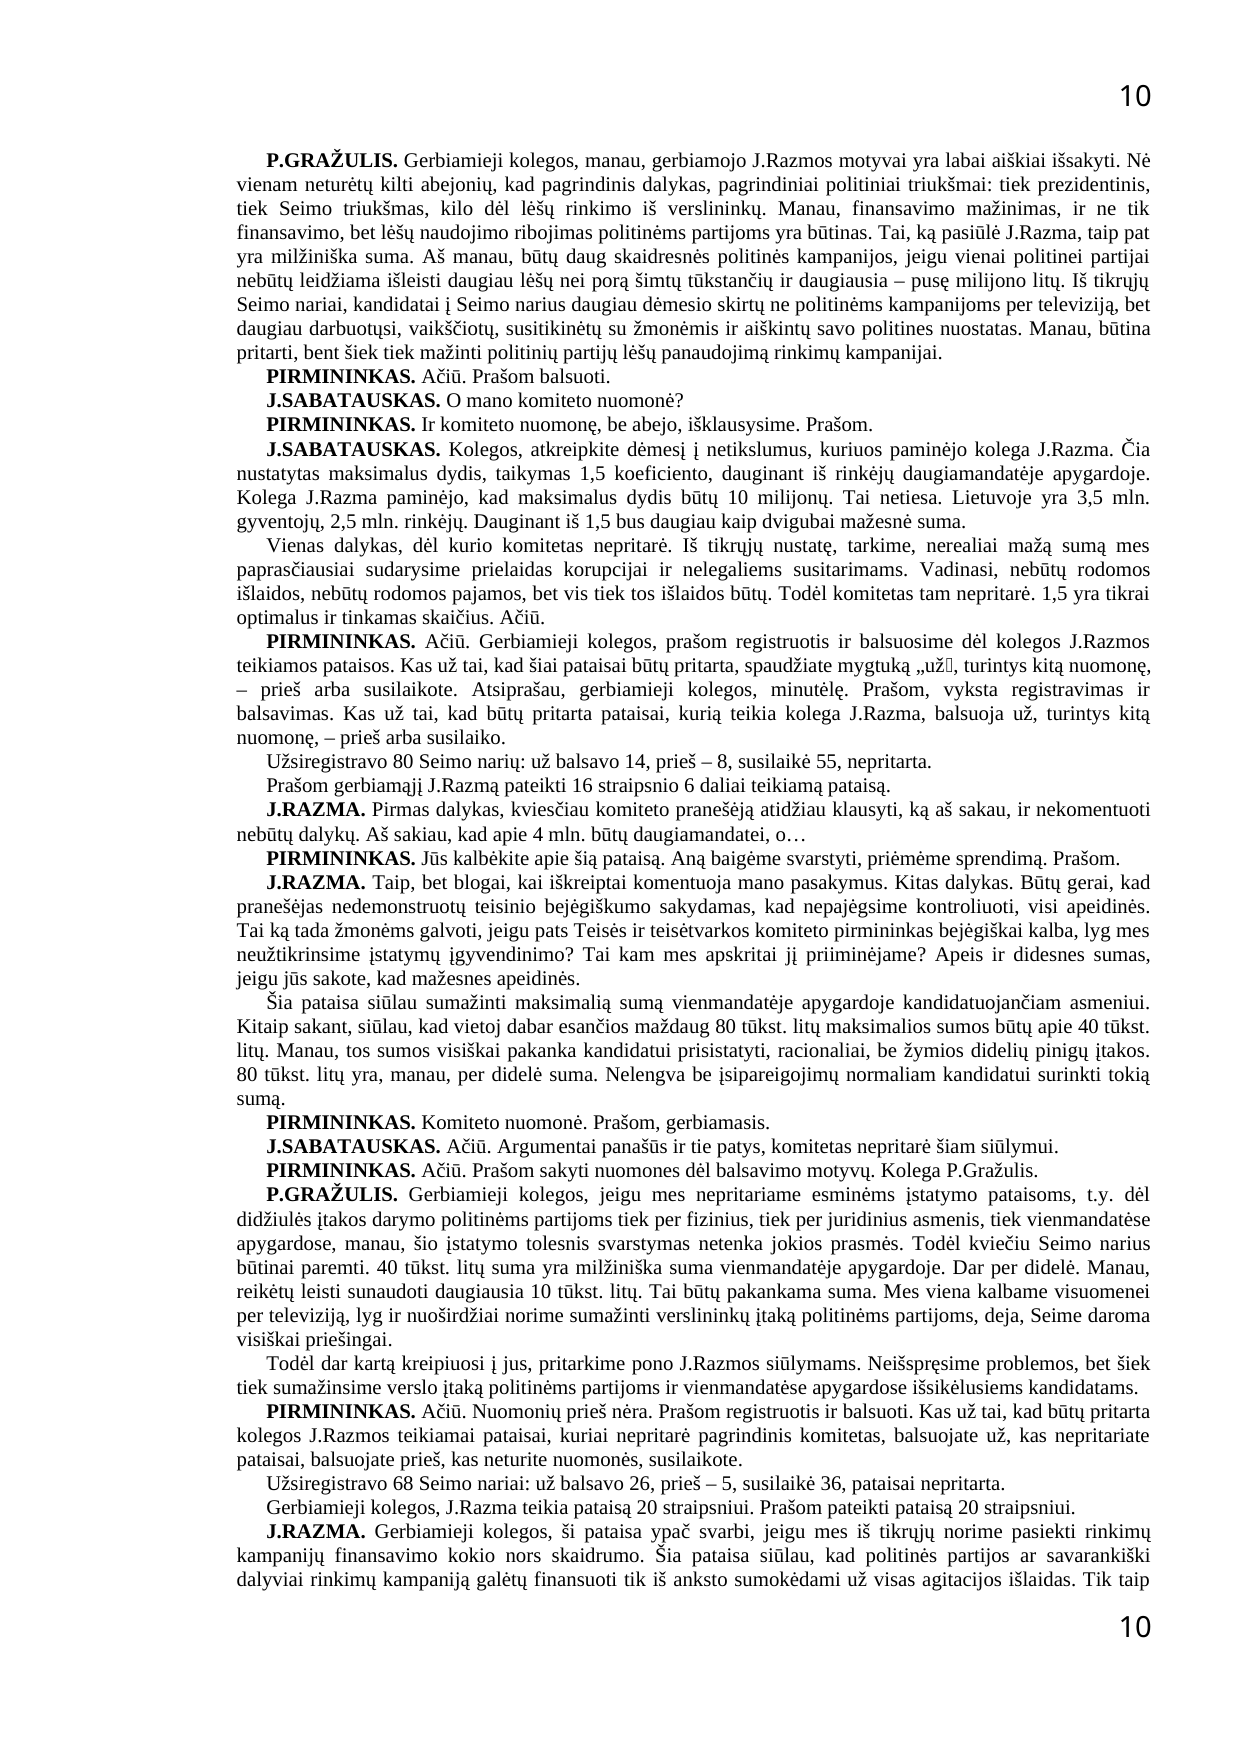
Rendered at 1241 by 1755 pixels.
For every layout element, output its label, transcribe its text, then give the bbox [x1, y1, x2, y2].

text PIRMININKAS. Ačiū. Gerbiamieji kolegos, prašom registruotis ir balsuosime dėl kolegos J.Razmos teikiamos pataisos. Kas už tai, kad šiai pataisai būtų pritarta, spaudžiate mygtuką „už, turintys kitą nuomonę, – prieš arba susilaikote. Atsiprašau, gerbiamieji kolegos, minutėlę. Prašom, vyksta registravimas ir balsavimas. Kas už tai, kad būtų pritarta pataisai, kurią teikia kolega J.Razma, balsuoja už, turintys kitą nuomonę, – prieš arba susilaiko. [236, 629, 1152, 749]
text Todėl dar kartą kreipiuosi į jus, pritarkime pono J.Razmos siūlymams. Neišspręsime problemos, bet šiek tiek sumažinsime verslo įtaką politinėms partijoms ir vienmandatėse apygardose išsikėlusiems kandidatams. [236, 1351, 1152, 1399]
text Gerbiamieji kolegos, J.Razma teikia pataisą 20 straipsniui. Prašom pateikti pataisą 20 straipsniui. [236, 1495, 1152, 1519]
text PIRMININKAS. Komiteto nuomonė. Prašom, gerbiamasis. [236, 1110, 1152, 1134]
text J.SABATAUSKAS. Kolegos, atkreipkite dėmesį į netikslumus, kuriuos paminėjo kolega J.Razma. Čia nustatytas maksimalus dydis, taikymas 1,5 koeficiento, dauginant iš rinkėjų daugiamandatėje apygardoje. Kolega J.Razma paminėjo, kad maksimalus dydis būtų 10 milijonų. Tai netiesa. Lietuvoje yra 3,5 mln. gyventojų, 2,5 mln. rinkėjų. Dauginant iš 1,5 bus daugiau kaip dvigubai mažesnė suma. [236, 436, 1152, 533]
text Vienas dalykas, dėl kurio komitetas nepritarė. Iš tikrųjų nustatę, tarkime, nerealiai mažą sumą mes paprasčiausiai sudarysime prielaidas korupcijai ir nelegaliems susitarimams. Vadinasi, nebūtų rodomos išlaidos, nebūtų rodomos pajamos, bet vis tiek tos išlaidos būtų. Todėl komitetas tam nepritarė. 1,5 yra tikrai optimalus ir tinkamas skaičius. Ačiū. [236, 533, 1152, 629]
text J.SABATAUSKAS. O mano komiteto nuomonė? [236, 388, 1152, 412]
text J.SABATAUSKAS. Ačiū. Argumentai panašūs ir tie patys, komitetas nepritarė šiam siūlymui. [236, 1134, 1152, 1158]
text PIRMININKAS. Ačiū. Prašom balsuoti. [236, 364, 1152, 388]
text J.RAZMA. Taip, bet blogai, kai iškreiptai komentuoja mano pasakymus. Kitas dalykas. Būtų gerai, kad pranešėjas nedemonstruotų teisinio bejėgiškumo sakydamas, kad nepajėgsime kontroliuoti, visi apeidinės. Tai ką tada žmonėms galvoti, jeigu pats Teisės ir teisėtvarkos komiteto pirmininkas bejėgiškai kalba, lyg mes neužtikrinsime įstatymų įgyvendinimo? Tai kam mes apskritai jį priiminėjame? Apeis ir didesnes sumas, jeigu jūs sakote, kad mažesnes apeidinės. [236, 869, 1152, 990]
text J.RAZMA. Gerbiamieji kolegos, ši pataisa ypač svarbi, jeigu mes iš tikrųjų norime pasiekti rinkimų kampanijų finansavimo kokio nors skaidrumo. Šia pataisa siūlau, kad politinės partijos ar savarankiški dalyviai rinkimų kampaniją galėtų finansuoti tik iš anksto sumokėdami už visas agitacijos išlaidas. Tik taip [236, 1519, 1152, 1591]
text Prašom gerbiamąjį J.Razmą pateikti 16 straipsnio 6 daliai teikiamą pataisą. [236, 773, 1152, 797]
text PIRMININKAS. Ir komiteto nuomonę, be abejo, išklausysime. Prašom. [236, 412, 1152, 436]
text Užsiregistravo 68 Seimo nariai: už balsavo 26, prieš – 5, susilaikė 36, pataisai nepritarta. [236, 1471, 1152, 1495]
text PIRMININKAS. Ačiū. Nuomonių prieš nėra. Prašom registruotis ir balsuoti. Kas už tai, kad būtų pritarta kolegos J.Razmos teikiamai pataisai, kuriai nepritarė pagrindinis komitetas, balsuojate už, kas nepritariate pataisai, balsuojate prieš, kas neturite nuomonės, susilaikote. [236, 1399, 1152, 1471]
text P.GRAŽULIS. Gerbiamieji kolegos, jeigu mes nepritariame esminėms įstatymo pataisoms, t.y. dėl didžiulės įtakos darymo politinėms partijoms tiek per fizinius, tiek per juridinius asmenis, tiek vienmandatėse apygardose, manau, šio įstatymo tolesnis svarstymas netenka jokios prasmės. Todėl kviečiu Seimo narius būtinai paremti. 40 tūkst. litų suma yra milžiniška suma vienmandatėje apygardoje. Dar per didelė. Manau, reikėtų leisti sunaudoti daugiausia 10 tūkst. litų. Tai būtų pakankama suma. Mes viena kalbame visuomenei per televiziją, lyg ir nuoširdžiai norime sumažinti verslininkų įtaką politinėms partijoms, deja, Seime daroma visiškai priešingai. [236, 1182, 1152, 1351]
text J.RAZMA. Pirmas dalykas, kviesčiau komiteto pranešėją atidžiau klausyti, ką aš sakau, ir nekomentuoti nebūtų dalykų. Aš sakiau, kad apie 4 mln. būtų daugiamandatei, o… [236, 797, 1152, 846]
text Užsiregistravo 80 Seimo narių: už balsavo 14, prieš – 8, susilaikė 55, nepritarta. [236, 749, 1152, 773]
text P.GRAŽULIS. Gerbiamieji kolegos, manau, gerbiamojo J.Razmos motyvai yra labai aiškiai išsakyti. Nė vienam neturėtų kilti abejonių, kad pagrindinis dalykas, pagrindiniai politiniai triukšmai: tiek prezidentinis, tiek Seimo triukšmas, kilo dėl lėšų rinkimo iš verslininkų. Manau, finansavimo mažinimas, ir ne tik finansavimo, bet lėšų naudojimo ribojimas politinėms partijoms yra būtinas. Tai, ką pasiūlė J.Razma, taip pat yra milžiniška suma. Aš manau, būtų daug skaidresnės politinės kampanijos, jeigu vienai politinei partijai nebūtų leidžiama išleisti daugiau lėšų nei porą šimtų tūkstančių ir daugiausia – pusę milijono litų. Iš tikrųjų Seimo nariai, kandidatai į Seimo narius daugiau dėmesio skirtų ne politinėms kampanijoms per televiziją, bet daugiau darbuotųsi, vaikščiotų, susitikinėtų su žmonėmis ir aiškintų savo politines nuostatas. Manau, būtina pritarti, bent šiek tiek mažinti politinių partijų lėšų panaudojimą rinkimų kampanijai. [236, 148, 1152, 364]
text PIRMININKAS. Ačiū. Prašom sakyti nuomones dėl balsavimo motyvų. Kolega P.Gražulis. [236, 1158, 1152, 1182]
text PIRMININKAS. Jūs kalbėkite apie šią pataisą. Aną baigėme svarstyti, priėmėme sprendimą. Prašom. [236, 846, 1152, 869]
text Šia pataisa siūlau sumažinti maksimalią sumą vienmandatėje apygardoje kandidatuojančiam asmeniui. Kitaip sakant, siūlau, kad vietoj dabar esančios maždaug 80 tūkst. litų maksimalios sumos būtų apie 40 tūkst. litų. Manau, tos sumos visiškai pakanka kandidatui prisistatyti, racionaliai, be žymios didelių pinigų įtakos. 80 tūkst. litų yra, manau, per didelė suma. Nelengva be įsipareigojimų normaliam kandidatui surinkti tokią sumą. [236, 990, 1152, 1110]
